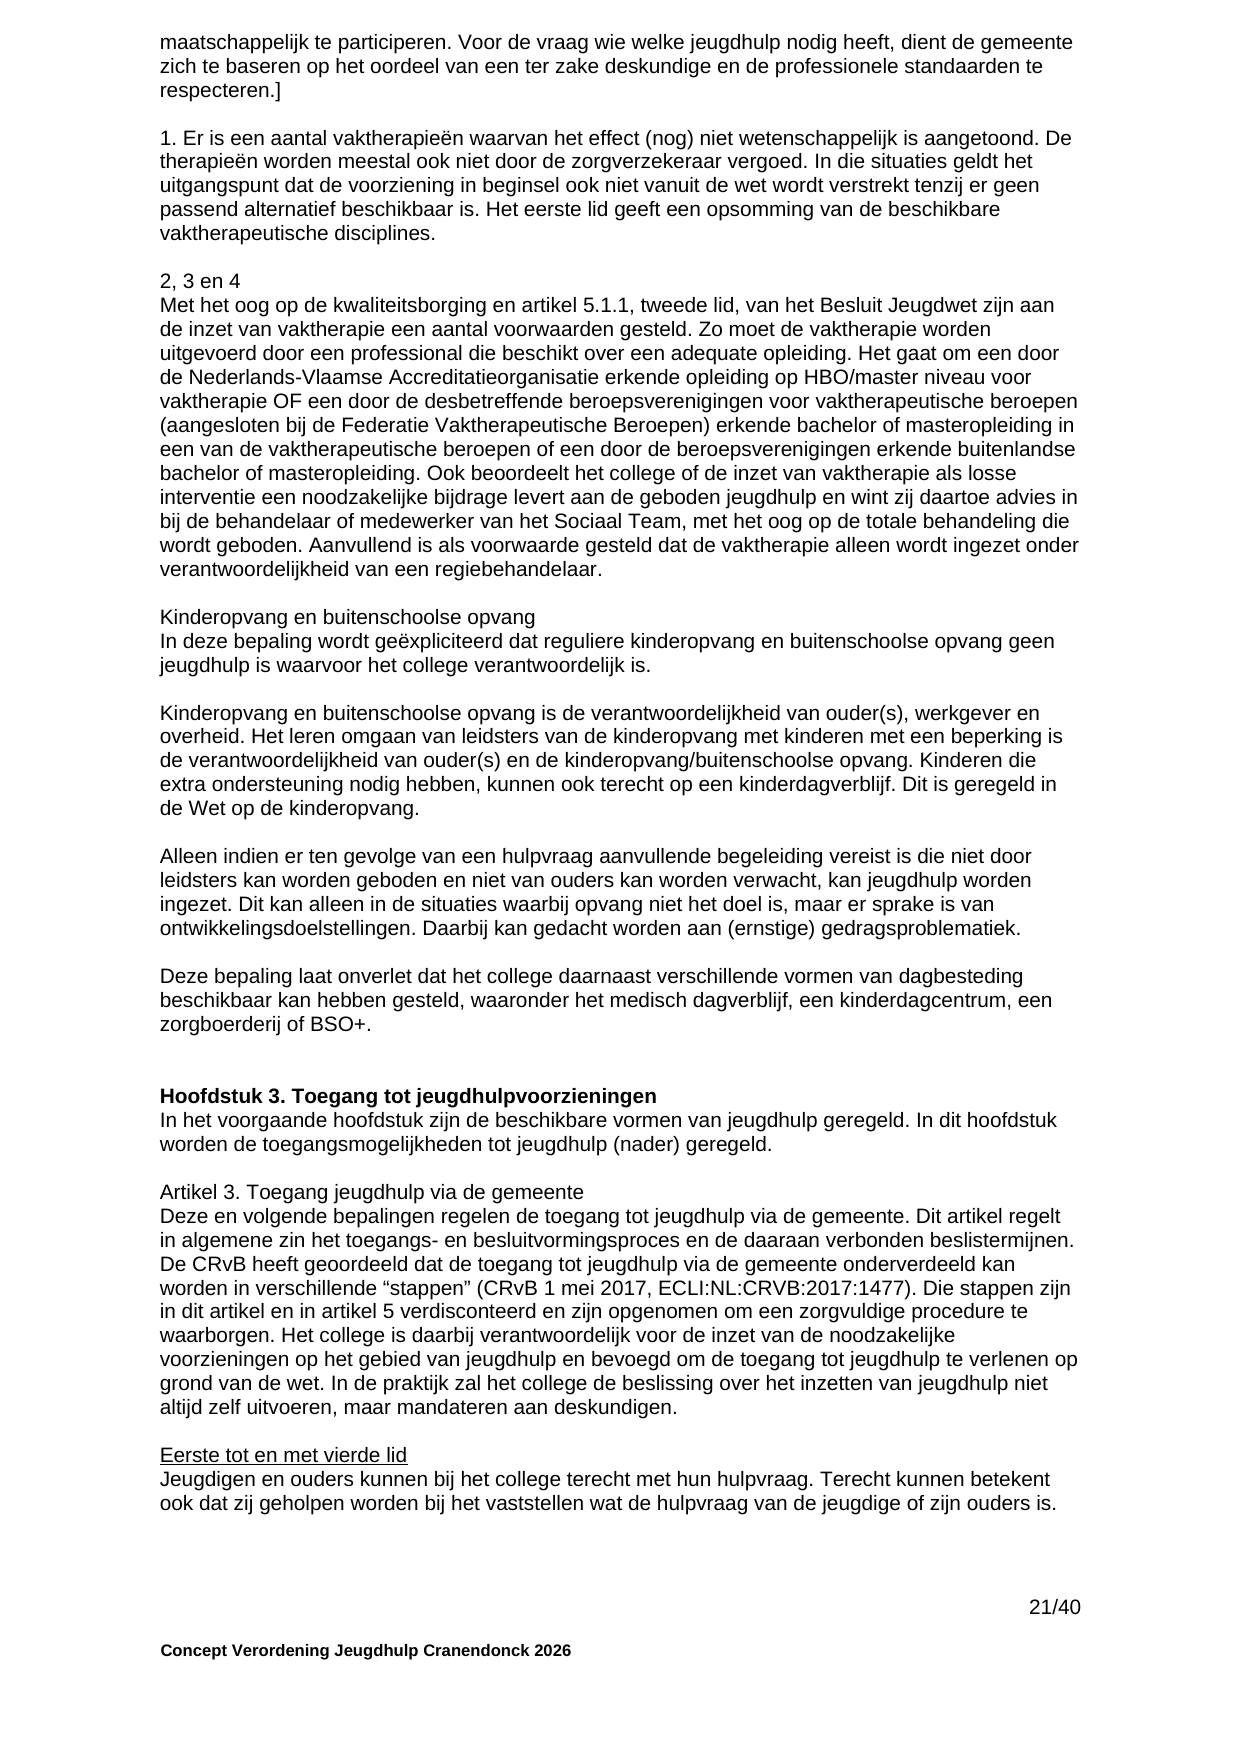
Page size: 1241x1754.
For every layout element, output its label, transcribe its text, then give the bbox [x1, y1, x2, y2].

text In deze bepaling wordt geëxpliciteerd dat reguliere kinderopvang en buitenschoolse opvang geen jeugdhulp is waarvoor het college verantwoordelijk is. [159, 628, 1081, 676]
text Eerste tot en met vierde lid [159, 1443, 1081, 1467]
text Kinderopvang en buitenschoolse opvang [159, 604, 1081, 628]
text Met het oog op de kwaliteitsborging en artikel 5.1.1, tweede lid, van het Besluit Jeugdwet zijn aan de inzet van vaktherapie een aantal voorwaarden gesteld. Zo moet de vaktherapie worden uitgevoerd door een professional die beschikt over een adequate opleiding. Het gaat om een door de Nederlands-Vlaamse Accreditatieorganisatie erkende opleiding op HBO/master niveau voor vaktherapie OF een door de desbetreffende beroepsverenigingen voor vaktherapeutische beroepen (aangesloten bij de Federatie Vaktherapeutische Beroepen) erkende bachelor of masteropleiding in een van de vaktherapeutische beroepen of een door de beroepsverenigingen erkende buitenlandse bachelor of masteropleiding. Ook beoordeelt het college of de inzet van vaktherapie als losse interventie een noodzakelijke bijdrage levert aan de geboden jeugdhulp en wint zij daartoe advies in bij de behandelaar of medewerker van het Sociaal Team, met het oog op de totale behandeling die wordt geboden. Aanvullend is als voorwaarde gesteld dat de vaktherapie alleen wordt ingezet onder verantwoordelijkheid van een regiebehandelaar. [159, 293, 1081, 581]
text maatschappelijk te participeren. Voor de vraag wie welke jeugdhulp nodig heeft, dient de gemeente zich te baseren op het oordeel van een ter zake deskundige en de professionele standaarden te respecteren.] [159, 29, 1081, 101]
text Deze en volgende bepalingen regelen de toegang tot jeugdhulp via de gemeente. Dit artikel regelt in algemene zin het toegangs- en besluitvormingsproces en de daaraan verbonden beslistermijnen. De CRvB heeft geoordeeld dat de toegang tot jeugdhulp via de gemeente onderverdeeld kan worden in verschillende “stappen” (CRvB 1 mei 2017, ECLI:NL:CRVB:2017:1477). Die stappen zijn in dit artikel en in artikel 5 verdisconteerd en zijn opgenomen om een zorgvuldige procedure te waarborgen. Het college is daarbij verantwoordelijk voor de inzet van de noodzakelijke voorzieningen op het gebied van jeugdhulp en bevoegd om de toegang tot jeugdhulp te verlenen op grond van de wet. In de praktijk zal het college de beslissing over het inzetten van jeugdhulp niet altijd zelf uitvoeren, maar mandateren aan deskundigen. [159, 1203, 1081, 1419]
text Kinderopvang en buitenschoolse opvang is de verantwoordelijkheid van ouder(s), werkgever en overheid. Het leren omgaan van leidsters van de kinderopvang met kinderen met een beperking is de verantwoordelijkheid van ouder(s) en de kinderopvang/buitenschoolse opvang. Kinderen die extra ondersteuning nodig hebben, kunnen ook terecht op een kinderdagverblijf. Dit is geregeld in de Wet op de kinderopvang. [159, 700, 1081, 820]
text In het voorgaande hoofdstuk zijn de beschikbare vormen van jeugdhulp geregeld. In dit hoofdstuk worden de toegangsmogelijkheden tot jeugdhulp (nader) geregeld. [159, 1108, 1081, 1156]
text Alleen indien er ten gevolge van een hulpvraag aanvullende begeleiding vereist is die niet door leidsters kan worden geboden en niet van ouders kan worden verwacht, kan jeugdhulp worden ingezet. Dit kan alleen in de situaties waarbij opvang niet het doel is, maar er sprake is van ontwikkelingsdoelstellingen. Daarbij kan gedacht worden aan (ernstige) gedragsproblematiek. [159, 844, 1081, 940]
text Deze bepaling laat onverlet dat het college daarnaast verschillende vormen van dagbesteding beschikbaar kan hebben gesteld, waaronder het medisch dagverblijf, een kinderdagcentrum, een zorgboerderij of BSO+. [159, 964, 1081, 1036]
text 2, 3 en 4 [159, 269, 1081, 293]
text Jeugdigen en ouders kunnen bij het college terecht met hun hulpvraag. Terecht kunnen betekent ook dat zij geholpen worden bij het vaststellen wat de hulpvraag van de jeugdige of zijn ouders is. [159, 1467, 1081, 1515]
text Hoofdstuk 3. Toegang tot jeugdhulpvoorzieningen [159, 1084, 1081, 1108]
text Artikel 3. Toegang jeugdhulp via de gemeente [159, 1179, 1081, 1203]
text 1. Er is een aantal vaktherapieën waarvan het effect (nog) niet wetenschappelijk is aangetoond. De therapieën worden meestal ook niet door de zorgverzekeraar vergoed. In die situaties geldt het uitgangspunt dat de voorziening in beginsel ook niet vanuit de wet wordt verstrekt tenzij er geen passend alternatief beschikbaar is. Het eerste lid geeft een opsomming van de beschikbare vaktherapeutische disciplines. [159, 125, 1081, 245]
